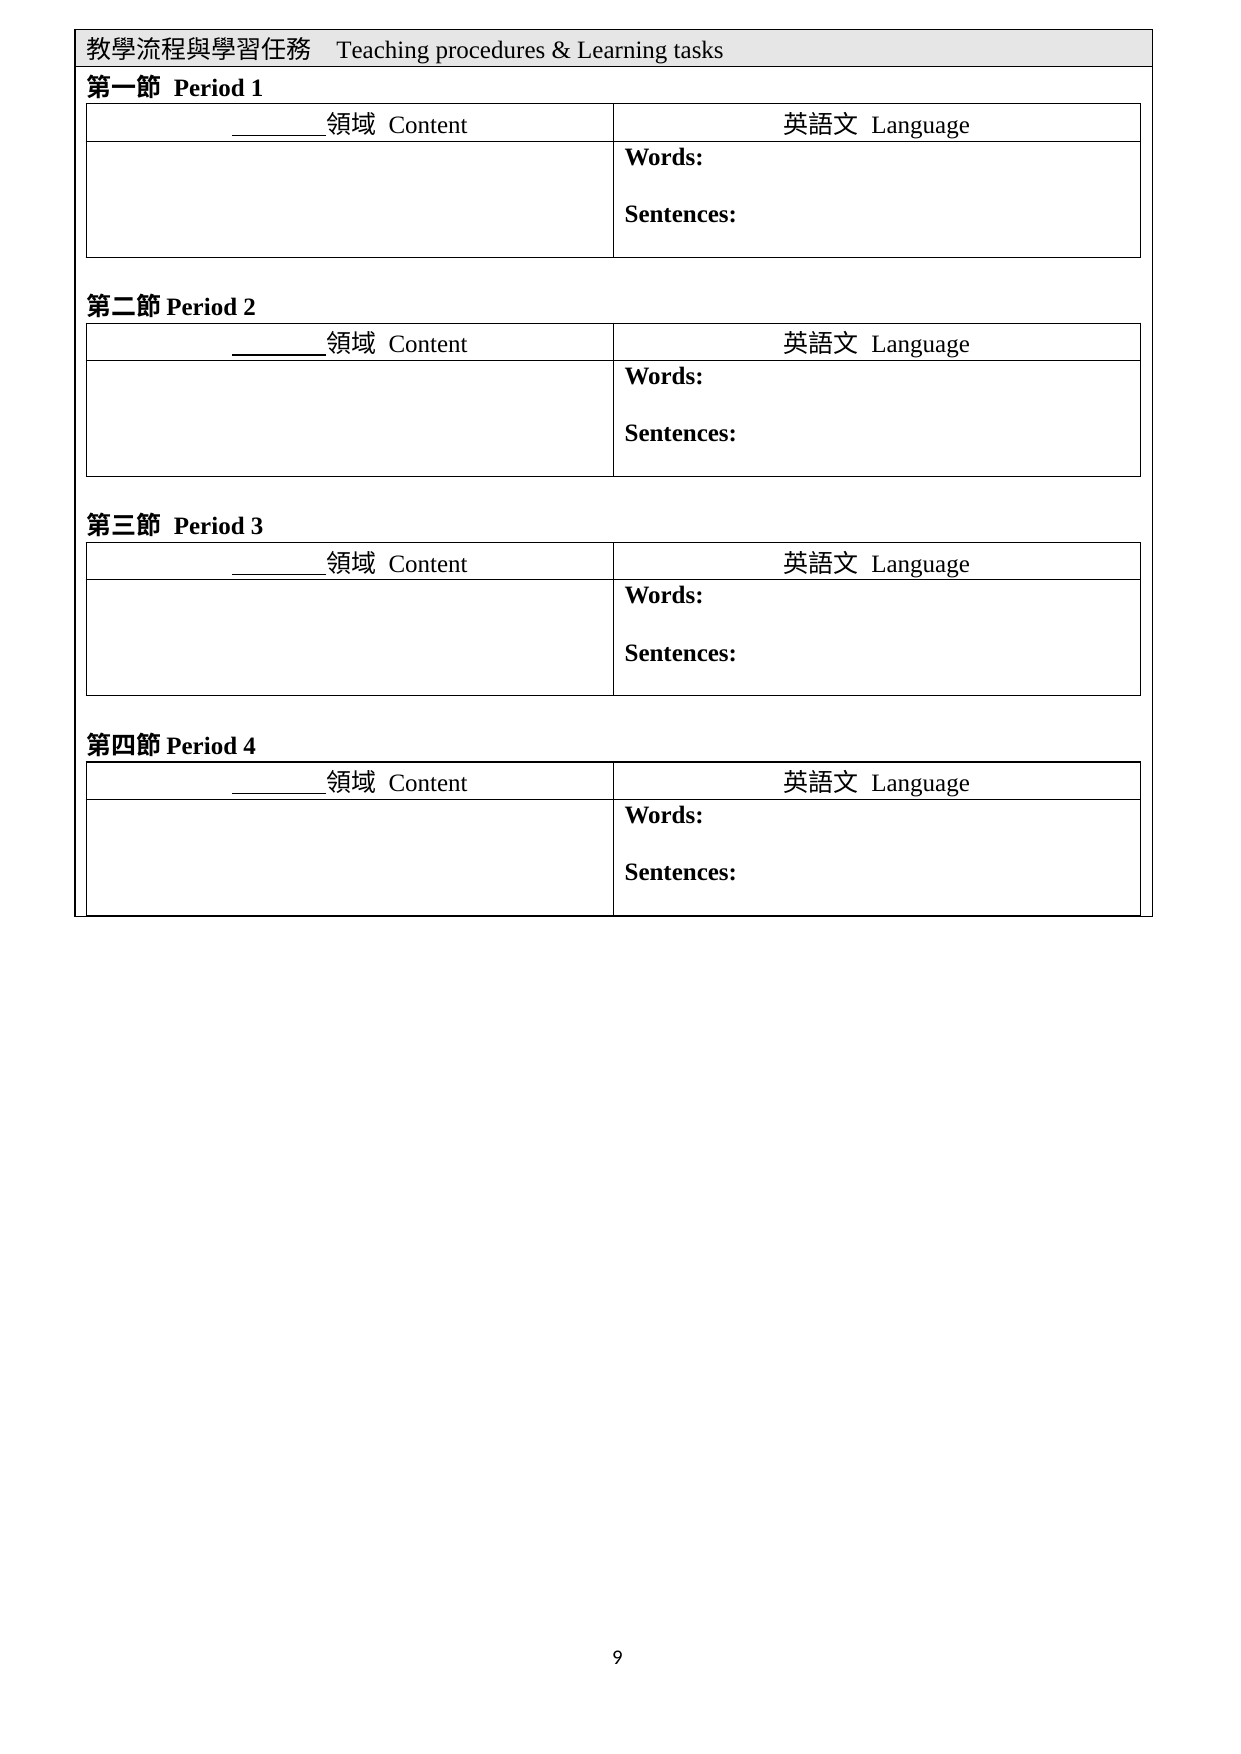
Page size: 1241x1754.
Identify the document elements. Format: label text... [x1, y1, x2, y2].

table_header 領域 Content [87, 543, 613, 579]
table_cell [87, 800, 613, 915]
table_header 教學流程與學習任務 Teaching procedures & Learning tasks [76, 30, 1152, 66]
table_header 英語文 Language [614, 543, 1140, 579]
table_header 領域 Content [87, 763, 613, 799]
table_header 英語文 Language [614, 104, 1140, 141]
table_header 英語文 Language [614, 763, 1140, 799]
table_cell Words: Sentences: [614, 580, 1140, 695]
table_cell [87, 142, 613, 257]
table_cell Words: Sentences: [614, 361, 1140, 476]
table_cell Words: Sentences: [614, 142, 1140, 257]
table_cell [87, 361, 613, 476]
table_header 領域 Content [87, 324, 613, 360]
table_cell 第一節 Period 1 第二節Period 2 第三節 Period 3 第四節Period 4 [76, 67, 1152, 916]
table_cell Words: Sentences: [614, 800, 1140, 915]
table_header 領域 Content [87, 104, 613, 141]
table_header 英語文 Language [614, 324, 1140, 360]
table_cell [87, 580, 613, 695]
